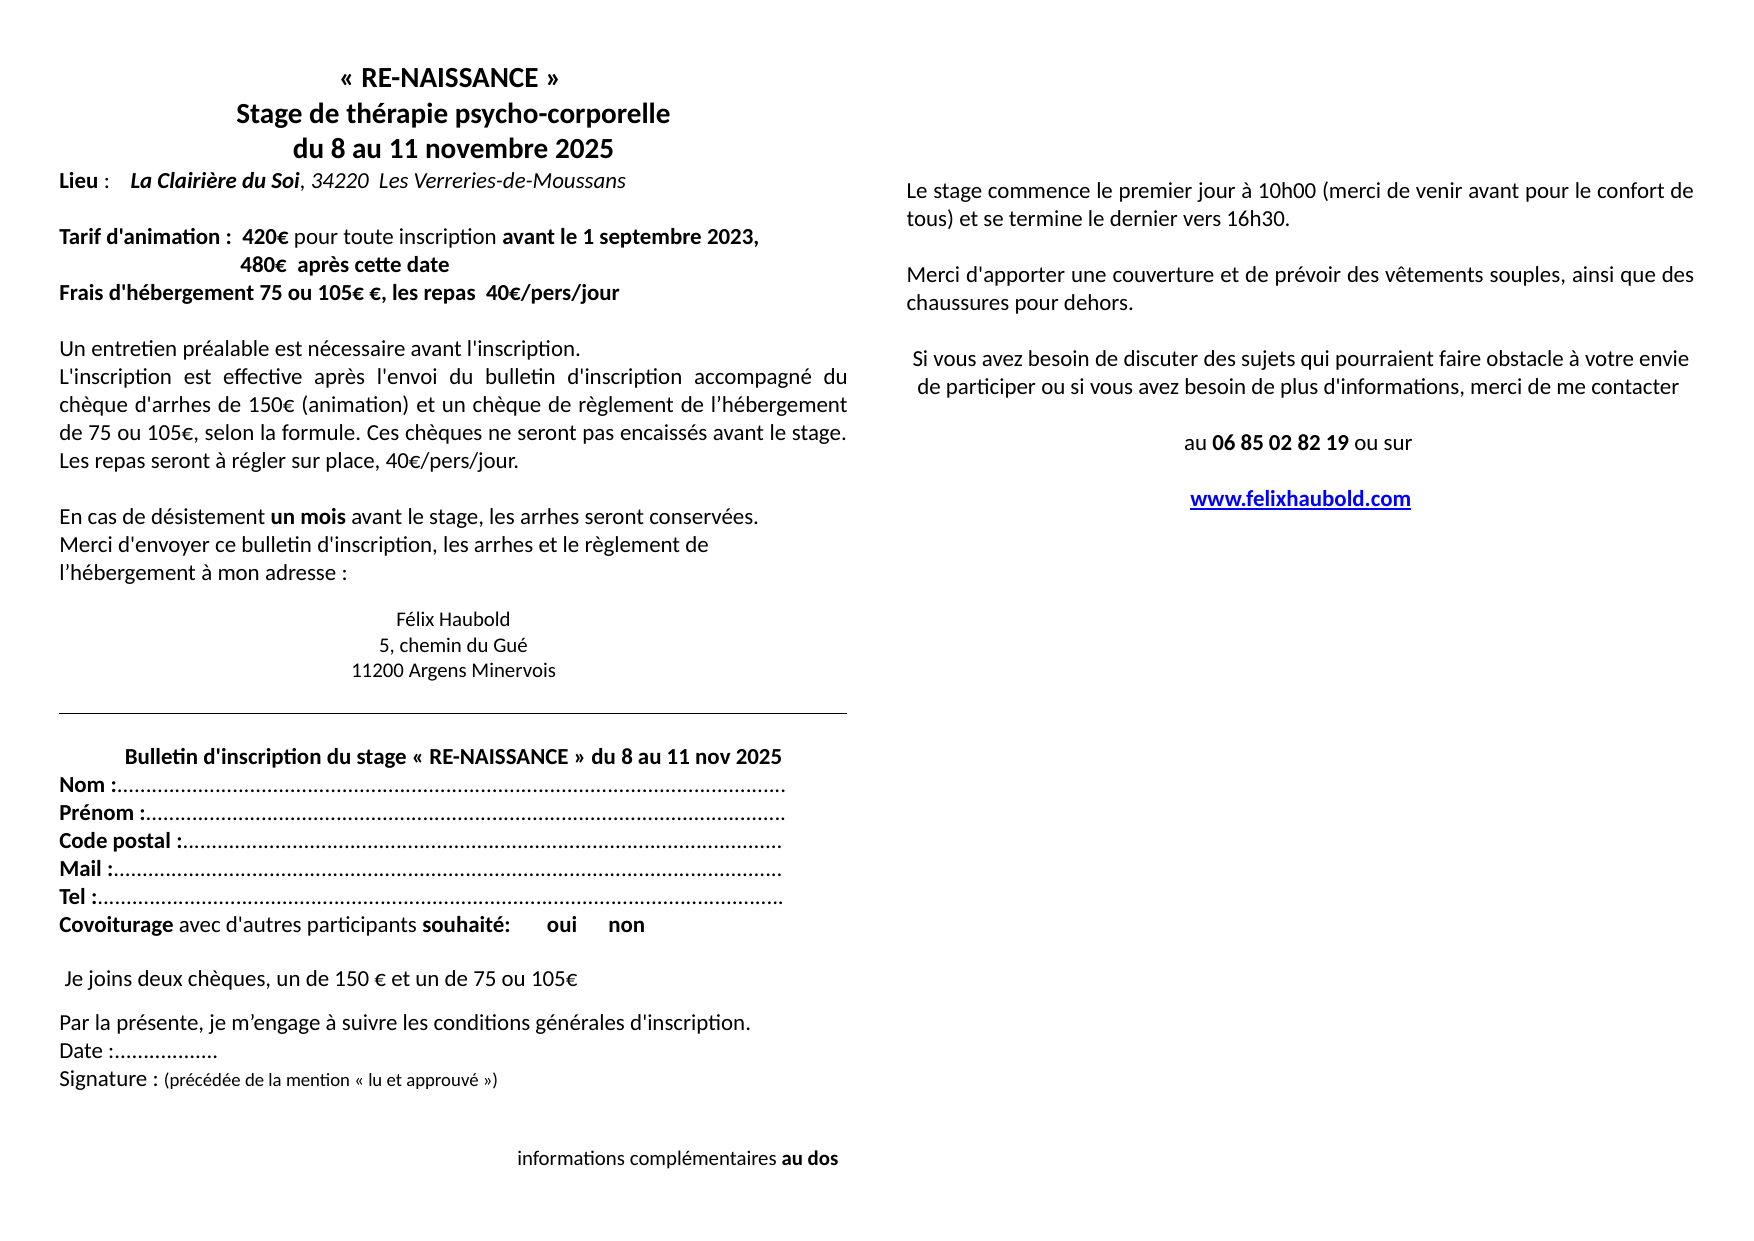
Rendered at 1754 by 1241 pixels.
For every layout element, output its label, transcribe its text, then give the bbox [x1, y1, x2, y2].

text www.felixhaubold.com [906, 484, 1695, 512]
text Tel :....................................................................................................................... [59, 882, 847, 910]
text Si vous avez besoin de discuter des sujets qui pourraient faire obstacle à votre envie de participer ou si vous avez besoin de plus d'informations, merci de me contacter [906, 344, 1695, 400]
text En cas de désistement un mois avant le stage, les arrhes seront conservées. [59, 502, 847, 530]
text Le stage commence le premier jour à 10h00 (merci de venir avant pour le confort de tous) et se termine le dernier vers 16h30. [906, 176, 1695, 232]
text Félix Haubold [59, 607, 847, 632]
text Covoiturage avec d'autres participants souhaité: oui non [59, 910, 847, 938]
text Merci d'apporter une couverture et de prévoir des vêtements souples, ainsi que des chaussures pour dehors. [906, 260, 1695, 316]
text 11200 Argens Minervois [59, 657, 847, 683]
text Mail :.................................................................................................................... [59, 854, 847, 882]
text informations complémentaires au dos [59, 1145, 847, 1171]
text Signature : (précédée de la mention « lu et approuvé ») [59, 1064, 847, 1092]
text « RE-NAISSANCE » [59, 59, 847, 95]
text Stage de thérapie psycho-corporelle [59, 95, 847, 130]
text au 06 85 02 82 19 ou sur [906, 428, 1695, 456]
text Prénom :............................................................................................................... [59, 798, 847, 826]
text 5, chemin du Gué [59, 632, 847, 657]
text Bulletin d'inscription du stage « RE-NAISSANCE » du 8 au 11 nov 2025 [59, 742, 847, 770]
text Date :.................. [59, 1036, 847, 1064]
text Nom :.................................................................................................................... [59, 770, 847, 798]
text Je joins deux chèques, un de 150 € et un de 75 ou 105€ [59, 964, 847, 992]
text Lieu : La Clairière du Soi, 34220 Les Verreries-de-Moussans [59, 166, 847, 194]
text du 8 au 11 novembre 2025 [59, 130, 847, 166]
text Merci d'envoyer ce bulletin d'inscription, les arrhes et le règlement de l’hébergement à mon adresse : [59, 530, 847, 586]
text 480€ après cette date [59, 250, 847, 278]
text Frais d'hébergement 75 ou 105€ €, les repas 40€/pers/jour [59, 278, 847, 306]
text L'inscription est effective après l'envoi du bulletin d'inscription accompagné du chèque d'arrhes de 150€ (animation) et un chèque de règlement de l’hébergement de 75 ou 105€, selon la formule. Ces chèques ne seront pas encaissés avant le stage. Les repas seront à régler sur place, 40€/pers/jour. [59, 362, 847, 474]
text Tarif d'animation : 420€ pour toute inscription avant le 1 septembre 2023, [59, 222, 847, 250]
text Par la présente, je m’engage à suivre les conditions générales d'inscription. [59, 1008, 847, 1036]
text Un entretien préalable est nécessaire avant l'inscription. [59, 334, 847, 362]
text Code postal :........................................................................................................ [59, 826, 847, 854]
